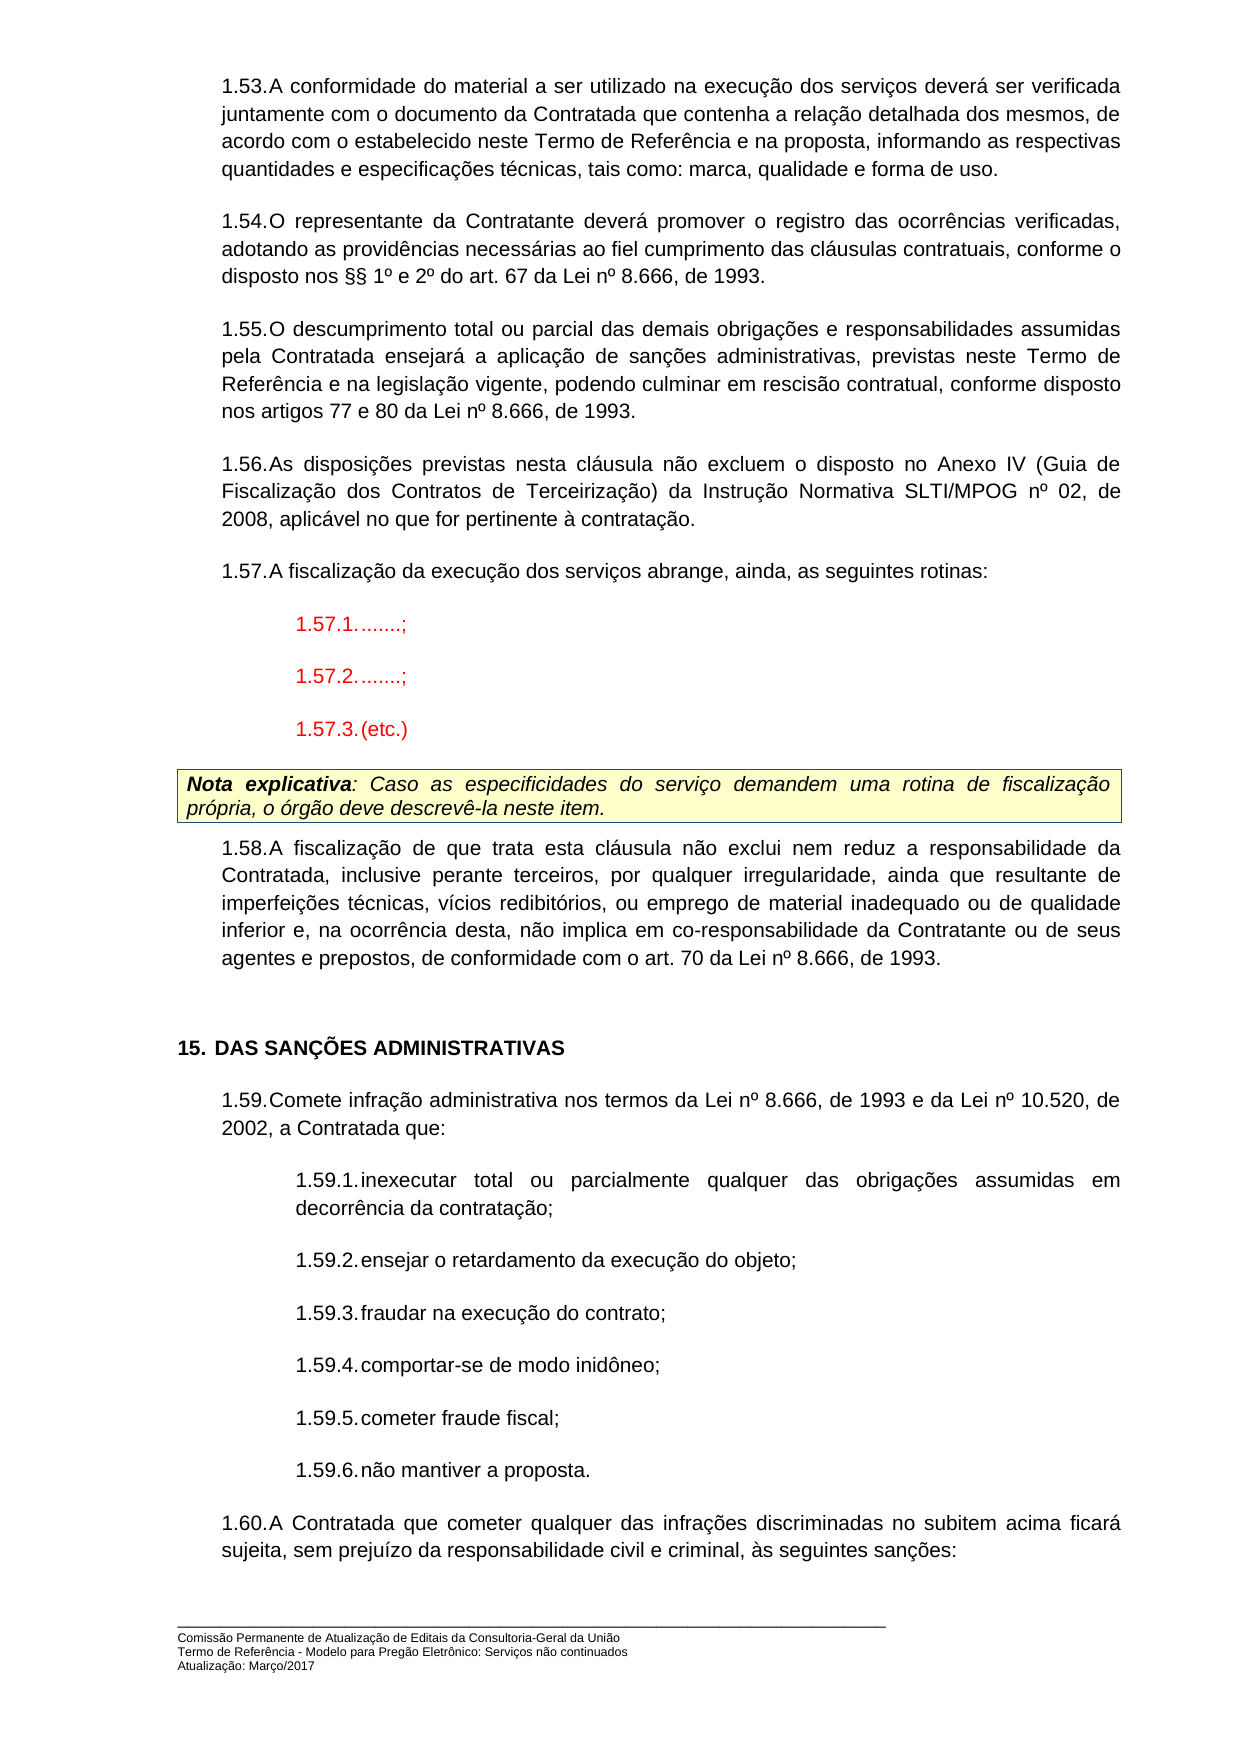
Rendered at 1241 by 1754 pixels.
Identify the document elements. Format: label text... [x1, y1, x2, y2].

list cometer fraude fiscal; [295, 1406, 1122, 1429]
list .......; [295, 611, 1122, 635]
list O representante da Contratante deverá promover o registro das ocorrências verificadas, adotando as providências necessárias ao fiel cumprimento das cláusulas contratuais, conforme o disposto nos §§ 1º e 2º do art. 67 da Lei nº 8.666, de 1993. [221, 209, 1122, 288]
list A Contratada que cometer qualquer das infrações discriminadas no subitem acima ficará sujeita, sem prejuízo da responsabilidade civil e criminal, às seguintes sanções: [221, 1511, 1122, 1562]
list As disposições previstas nesta cláusula não excluem o disposto no Anexo IV (Guia de Fiscalização dos Contratos de Terceirização) da Instrução Normativa SLTI/MPOG nº 02, de 2008, aplicável no que for pertinente à contratação. [221, 451, 1122, 530]
list inexecutar total ou parcialmente qualquer das obrigações assumidas em decorrência da contratação; [295, 1168, 1122, 1219]
subtitle DAS SANÇÕES ADMINISTRATIVAS [177, 1036, 1122, 1059]
list O descumprimento total ou parcial das demais obrigações e responsabilidades assumidas pela Contratada ensejará a aplicação de sanções administrativas, previstas neste Termo de Referência e na legislação vigente, podendo culminar em rescisão contratual, conforme disposto nos artigos 77 e 80 da Lei nº 8.666, de 1993. [221, 316, 1122, 423]
list A fiscalização da execução dos serviços abrange, ainda, as seguintes rotinas: [221, 559, 1122, 583]
list ensejar o retardamento da execução do objeto; [295, 1248, 1122, 1272]
text Nota explicativa: Caso as especificidades do serviço demandem uma rotina de fiscalização própria, o órgão deve descrevê-la neste item. [178, 770, 1121, 822]
list Comete infração administrativa nos termos da Lei nº 8.666, de 1993 e da Lei nº 10.520, de 2002, a Contratada que: [221, 1088, 1122, 1139]
list .......; [295, 664, 1122, 688]
list A fiscalização de que trata esta cláusula não exclui nem reduz a responsabilidade da Contratada, inclusive perante terceiros, por qualquer irregularidade, ainda que resultante de imperfeições técnicas, vícios redibitórios, ou emprego de material inadequado ou de qualidade inferior e, na ocorrência desta, não implica em co-responsabilidade da Contratante ou de seus agentes e prepostos, de conformidade com o art. 70 da Lei nº 8.666, de 1993. [221, 836, 1122, 969]
list (etc.) [295, 716, 1122, 740]
list comportar-se de modo inidôneo; [295, 1353, 1122, 1377]
list fraudar na execução do contrato; [295, 1301, 1122, 1324]
list A conformidade do material a ser utilizado na execução dos serviços deverá ser verificada juntamente com o documento da Contratada que contenha a relação detalhada dos mesmos, de acordo com o estabelecido neste Termo de Referência e na proposta, informando as respectivas quantidades e especificações técnicas, tais como: marca, qualidade e forma de uso. [221, 74, 1122, 180]
list não mantiver a proposta. [295, 1458, 1122, 1482]
